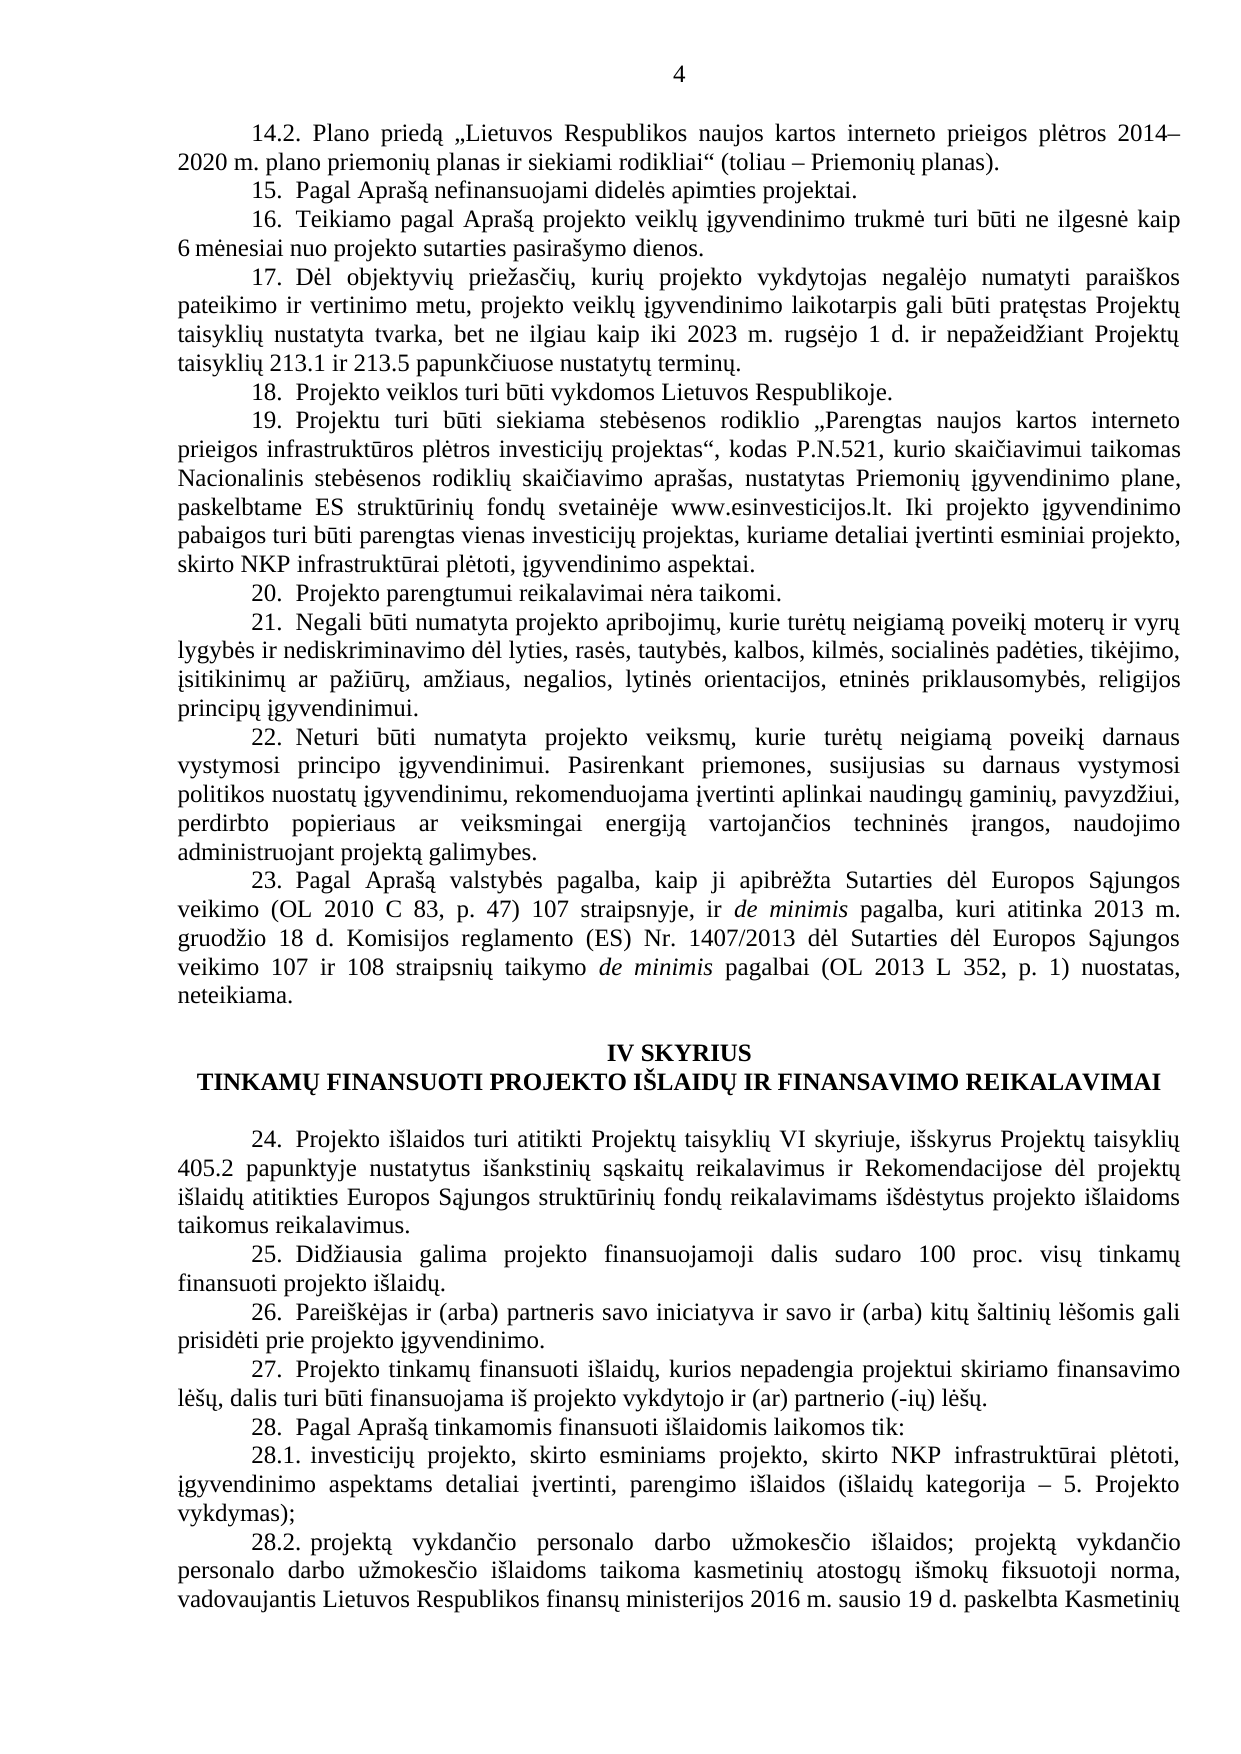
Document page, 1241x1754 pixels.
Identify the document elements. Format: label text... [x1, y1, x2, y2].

text 28. Pagal Aprašą tinkamomis finansuoti išlaidomis laikomos tik: [177, 1412, 1181, 1441]
text 22. Neturi būti numatyta projekto veiksmų, kurie turėtų neigiamą poveikį darnaus vystymosi principo įgyvendinimui. Pasirenkant priemones, susijusias su darnaus vystymosi politikos nuostatų įgyvendinimu, rekomenduojama įvertinti aplinkai naudingų gaminių, pavyzdžiui, perdirbto popieriaus ar veiksmingai energiją vartojančios techninės įrangos, naudojimo administruojant projektą galimybes. [177, 722, 1181, 866]
text 20. Projekto parengtumui reikalavimai nėra taikomi. [177, 578, 1181, 607]
text 17. Dėl objektyvių priežasčių, kurių projekto vykdytojas negalėjo numatyti paraiškos pateikimo ir vertinimo metu, projekto veiklų įgyvendinimo laikotarpis gali būti pratęstas Projektų taisyklių nustatyta tvarka, bet ne ilgiau kaip iki 2023 m. rugsėjo 1 d. ir nepažeidžiant Projektų taisyklių 213.1 ir 213.5 papunkčiuose nustatytų terminų. [177, 262, 1181, 377]
text 14.2. Plano priedą „Lietuvos Respublikos naujos kartos interneto prieigos plėtros 2014–2020 m. plano priemonių planas ir siekiami rodikliai“ (toliau – Priemonių planas). [177, 118, 1181, 176]
text 16. Teikiamo pagal Aprašą projekto veiklų įgyvendinimo trukmė turi būti ne ilgesnė kaip 6 mėnesiai nuo projekto sutarties pasirašymo dienos. [177, 204, 1181, 262]
text 26. Pareiškėjas ir (arba) partneris savo iniciatyva ir savo ir (arba) kitų šaltinių lėšomis gali prisidėti prie projekto įgyvendinimo. [177, 1297, 1181, 1354]
text 23. Pagal Aprašą valstybės pagalba, kaip ji apibrėžta Sutarties dėl Europos Sąjungos veikimo (OL 2010 C 83, p. 47) 107 straipsnyje, ir de minimis pagalba, kuri atitinka 2013 m. gruodžio 18 d. Komisijos reglamento (ES) Nr. 1407/2013 dėl Sutarties dėl Europos Sąjungos veikimo 107 ir 108 straipsnių taikymo de minimis pagalbai (OL 2013 L 352, p. 1) nuostatas, neteikiama. [177, 866, 1181, 1009]
text 24. Projekto išlaidos turi atitikti Projektų taisyklių VI skyriuje, išskyrus Projektų taisyklių 405.2 papunktyje nustatytus išankstinių sąskaitų reikalavimus ir Rekomendacijose dėl projektų išlaidų atitikties Europos Sąjungos struktūrinių fondų reikalavimams išdėstytus projekto išlaidoms taikomus reikalavimus. [177, 1124, 1181, 1239]
text TINKAMŲ FINANSUOTI PROJEKTO IŠLAIDŲ IR FINANSAVIMO REIKALAVIMAI [177, 1067, 1181, 1096]
text IV SKYRIUS [177, 1038, 1181, 1067]
text 27. Projekto tinkamų finansuoti išlaidų, kurios nepadengia projektui skiriamo finansavimo lėšų, dalis turi būti finansuojama iš projekto vykdytojo ir (ar) partnerio (-ių) lėšų. [177, 1354, 1181, 1412]
text 28.1. investicijų projekto, skirto esminiams projekto, skirto NKP infrastruktūrai plėtoti, įgyvendinimo aspektams detaliai įvertinti, parengimo išlaidos (išlaidų kategorija – 5. Projekto vykdymas); [177, 1441, 1181, 1527]
text 28.2. projektą vykdančio personalo darbo užmokesčio išlaidos; projektą vykdančio personalo darbo užmokesčio išlaidoms taikoma kasmetinių atostogų išmokų fiksuotoji norma, vadovaujantis Lietuvos Respublikos finansų ministerijos 2016 m. sausio 19 d. paskelbta Kasmetinių [177, 1527, 1181, 1613]
text 18. Projekto veiklos turi būti vykdomos Lietuvos Respublikoje. [177, 377, 1181, 406]
text 15. Pagal Aprašą nefinansuojami didelės apimties projektai. [251, 176, 1181, 204]
text 19. Projektu turi būti siekiama stebėsenos rodiklio „Parengtas naujos kartos interneto prieigos infrastruktūros plėtros investicijų projektas“, kodas P.N.521, kurio skaičiavimui taikomas Nacionalinis stebėsenos rodiklių skaičiavimo aprašas, nustatytas Priemonių įgyvendinimo plane, paskelbtame ES struktūrinių fondų svetainėje www.esinvesticijos.lt. Iki projekto įgyvendinimo pabaigos turi būti parengtas vienas investicijų projektas, kuriame detaliai įvertinti esminiai projekto, skirto NKP infrastruktūrai plėtoti, įgyvendinimo aspektai. [177, 406, 1181, 578]
text 21. Negali būti numatyta projekto apribojimų, kurie turėtų neigiamą poveikį moterų ir vyrų lygybės ir nediskriminavimo dėl lyties, rasės, tautybės, kalbos, kilmės, socialinės padėties, tikėjimo, įsitikinimų ar pažiūrų, amžiaus, negalios, lytinės orientacijos, etninės priklausomybės, religijos principų įgyvendinimui. [177, 607, 1181, 722]
text 25. Didžiausia galima projekto finansuojamoji dalis sudaro 100 proc. visų tinkamų finansuoti projekto išlaidų. [177, 1239, 1181, 1297]
